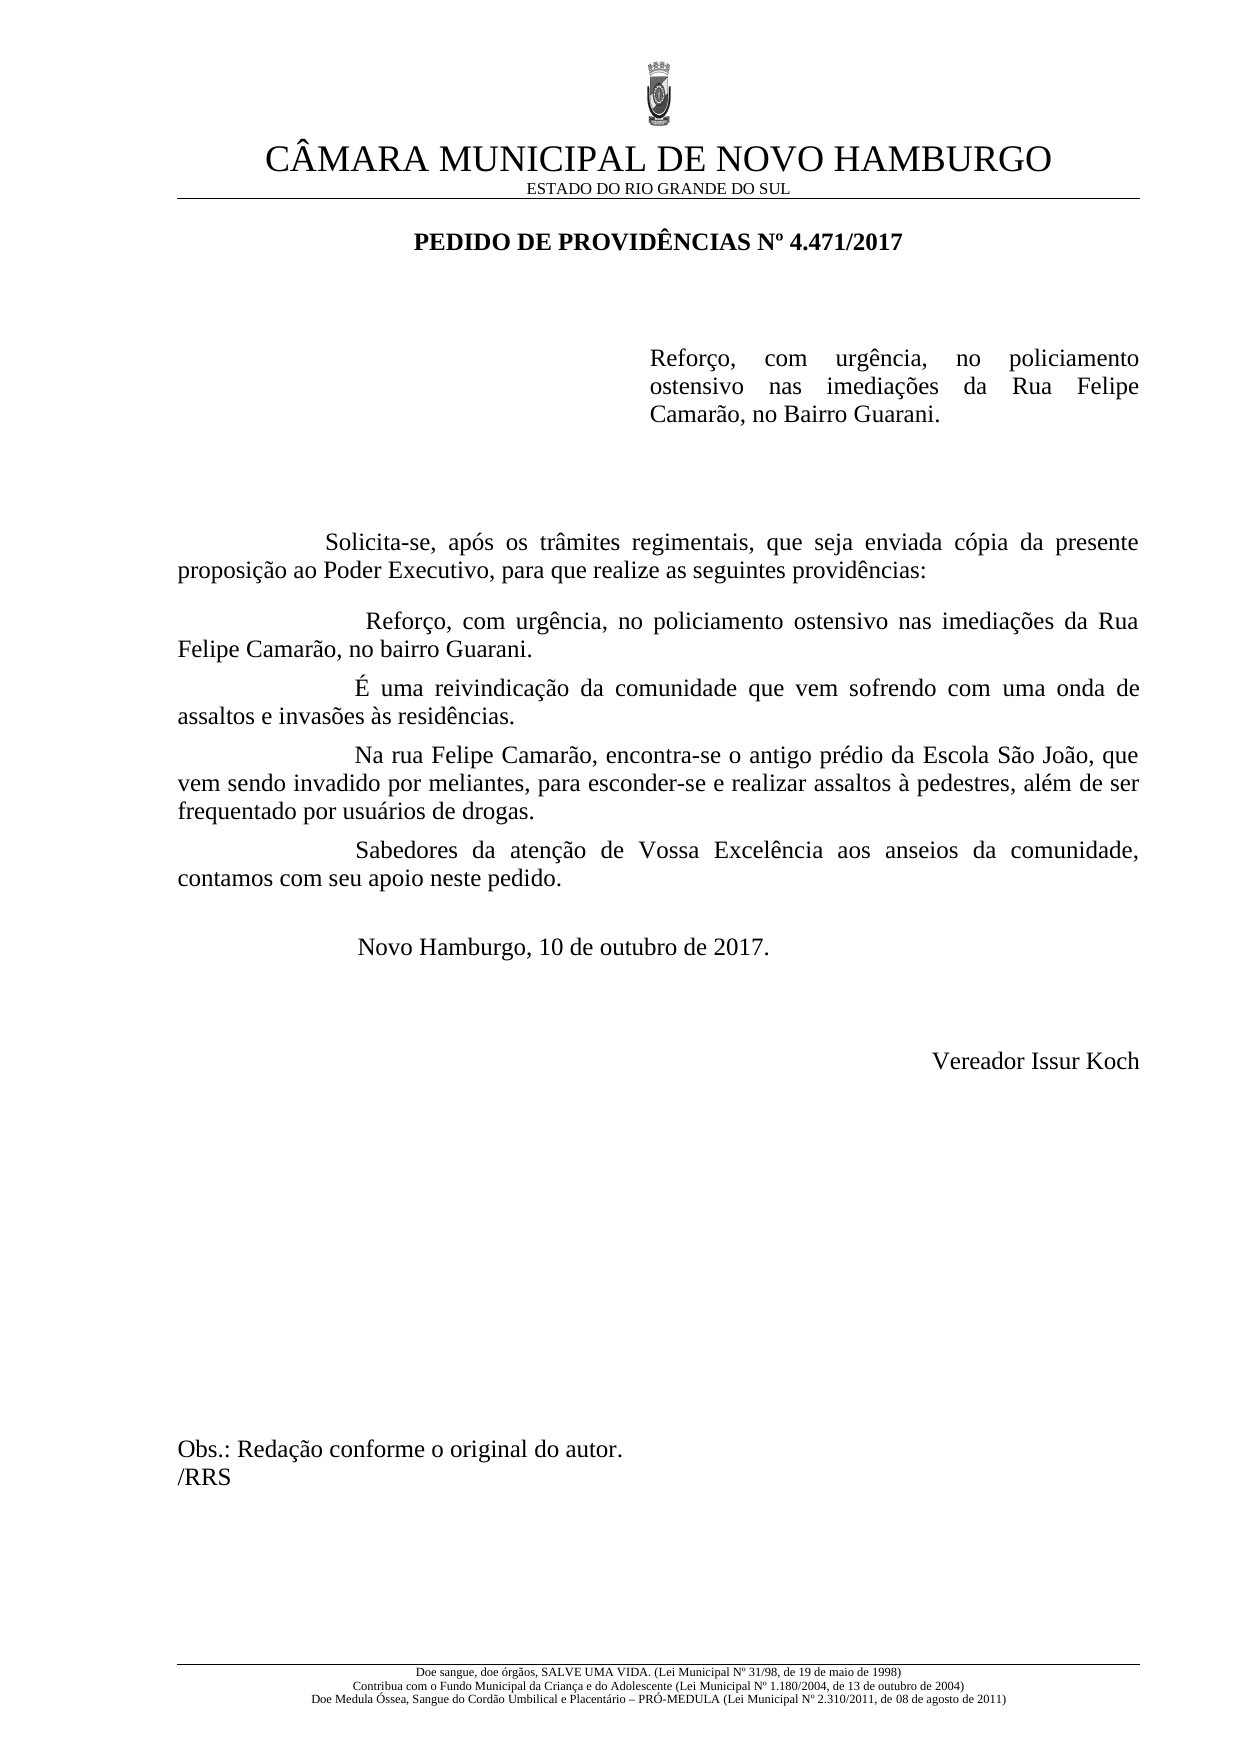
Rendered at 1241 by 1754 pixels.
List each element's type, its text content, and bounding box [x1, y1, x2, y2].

text Sabedores da atenção de Vossa Excelência aos anseios da comunidade, contamos com seu apoio neste pedido. [177, 836, 1140, 892]
text Solicita-se, após os trâmites regimentais, que seja enviada cópia da presente proposição ao Poder Executivo, para que realize as seguintes providências: [177, 528, 1140, 583]
text É uma reivindicação da comunidade que vem sofrendo com uma onda de assaltos e invasões às residências. [177, 674, 1140, 729]
text Reforço, com urgência, no policiamento ostensivo nas imediações da Rua Felipe Camarão, no Bairro Guarani. [649, 344, 1140, 428]
text Obs.: Redação conforme o original do autor. [177, 1435, 1140, 1463]
text PEDIDO DE PROVIDÊNCIAS Nº 4.471/2017 [177, 228, 1140, 256]
text Vereador Issur Koch [177, 1047, 1140, 1075]
text /RRS [177, 1463, 1140, 1491]
text Reforço, com urgência, no policiamento ostensivo nas imediações da Rua Felipe Camarão, no bairro Guarani. [177, 607, 1140, 662]
text Novo Hamburgo, 10 de outubro de 2017. [177, 933, 1140, 961]
text Na rua Felipe Camarão, encontra-se o antigo prédio da Escola São João, que vem sendo invadido por meliantes, para esconder-se e realizar assaltos à pedestres, além de ser frequentado por usuários de drogas. [177, 741, 1140, 824]
